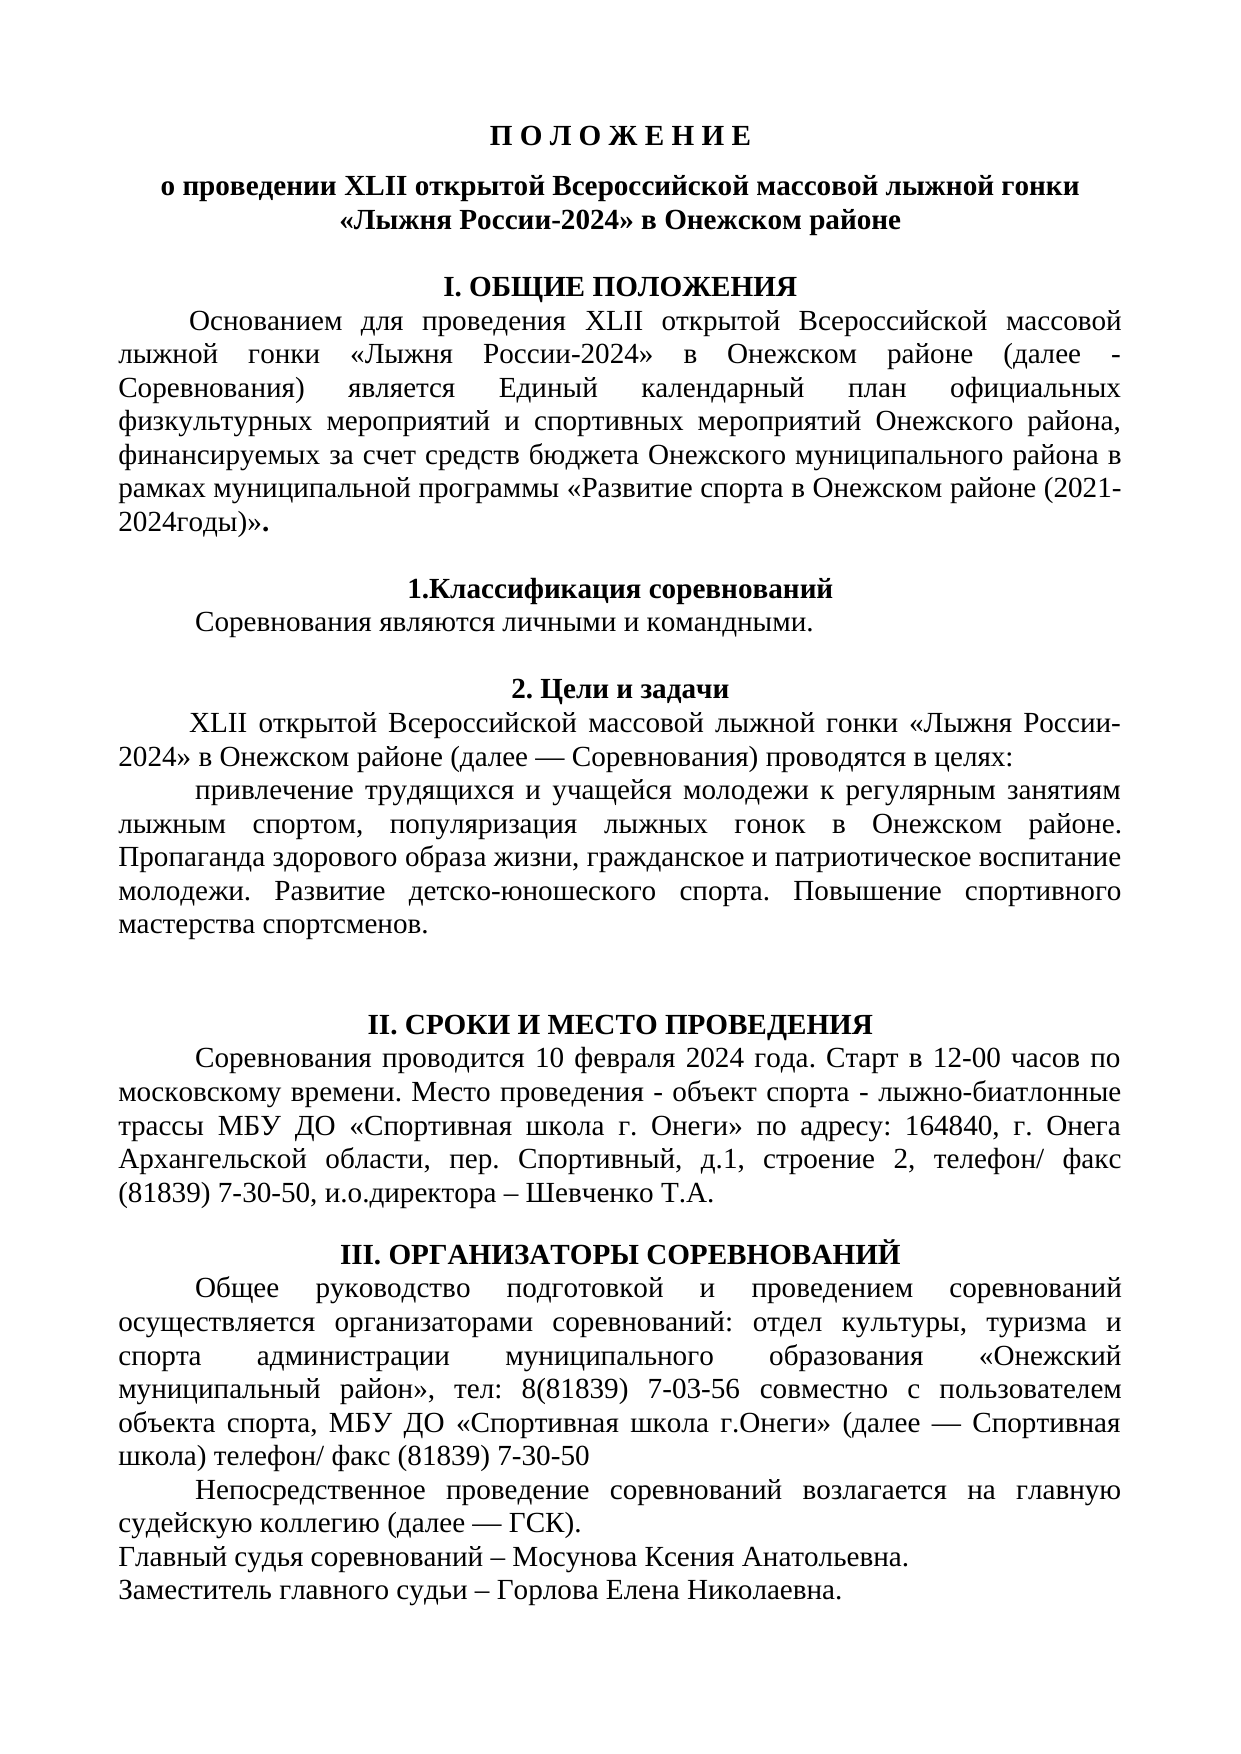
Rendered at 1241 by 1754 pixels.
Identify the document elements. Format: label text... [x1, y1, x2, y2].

text I. ОБЩИЕ ПОЛОЖЕНИЯ [118, 269, 1122, 303]
text Непосредственное проведение соревнований возлагается на главную судейскую коллегию (далее — ГСК). [118, 1472, 1122, 1539]
text Соревнования проводится 10 февраля 2024 года. Старт в 12-00 часов по московскому времени. Место проведения - объект спорта - лыжно-биатлонные трассы МБУ ДО «Спортивная школа г. Онеги» по адресу: 164840, г. Онега Архангельской области, пер. Спортивный, д.1, строение 2, телефон/ факс (81839) 7-30-50, и.о.директора – Шевченко Т.А. [118, 1041, 1122, 1208]
text Соревнования являются личными и командными. [118, 604, 1122, 638]
text о проведении XLII открытой Всероссийской массовой лыжной гонки [118, 168, 1122, 202]
text XLII открытой Всероссийской массовой лыжной гонки «Лыжня России-2024» в Онежском районе (далее — Соревнования) проводятся в целях: [118, 705, 1122, 772]
text 1.Классификация соревнований [118, 571, 1122, 604]
text 2. Цели и задачи [118, 672, 1122, 705]
text Заместитель главного судьи – Горлова Елена Николаевна. [118, 1572, 1122, 1606]
text II. СРОКИ И МЕСТО ПРОВЕДЕНИЯ [118, 1007, 1122, 1041]
text Основанием для проведения XLII открытой Всероссийской массовой лыжной гонки «Лыжня России-2024» в Онежском районе (далее - Соревнования) является Единый календарный план официальных физкультурных мероприятий и спортивных мероприятий Онежского района, финансируемых за счет средств бюджета Онежского муниципального района в рамках муниципальной программы «Развитие спорта в Онежском районе (2021-2024годы)». [118, 303, 1122, 537]
text III. ОРГАНИЗАТОРЫ СОРЕВНОВАНИЙ [118, 1237, 1122, 1271]
text «Лыжня России-2024» в Онежском районе [118, 202, 1122, 236]
text Главный судья соревнований – Мосунова Ксения Анатольевна. [118, 1539, 1122, 1572]
text привлечение трудящихся и учащейся молодежи к регулярным занятиям лыжным спортом, популяризация лыжных гонок в Онежском районе. Пропаганда здорового образа жизни, гражданское и патриотическое воспитание молодежи. Развитие детско-юношеского спорта. Повышение спортивного мастерства спортсменов. [118, 772, 1122, 940]
text Общее руководство подготовкой и проведением соревнований осуществляется организаторами соревнований: отдел культуры, туризма и спорта администрации муниципального образования «Онежский муниципальный район», тел: 8(81839) 7-03-56 совместно с пользователем объекта спорта, МБУ ДО «Спортивная школа г.Онеги» (далее — Спортивная школа) телефон/ факс (81839) 7-30-50 [118, 1271, 1122, 1472]
text П О Л О Ж Е Н И Е [118, 118, 1122, 152]
